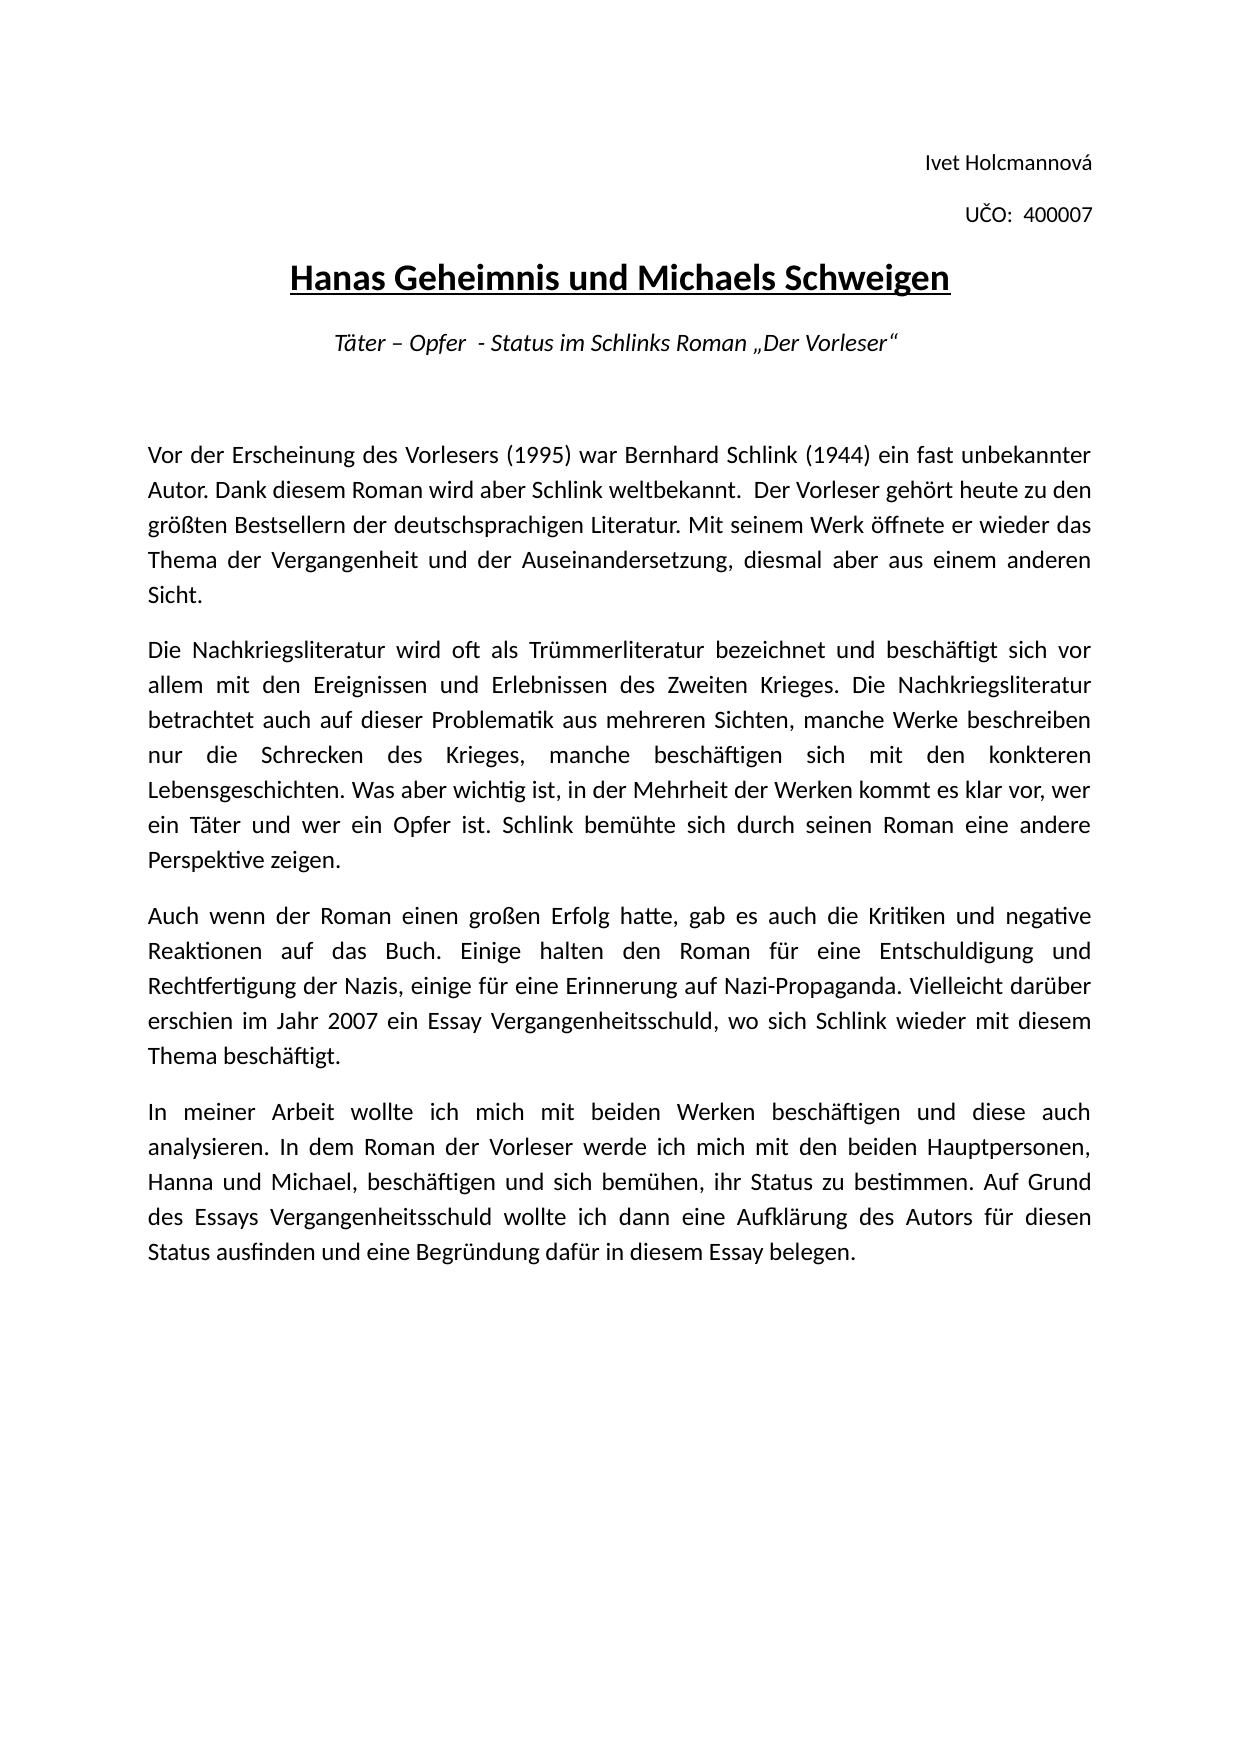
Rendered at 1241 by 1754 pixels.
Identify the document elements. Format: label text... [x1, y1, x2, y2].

text Ivet Holcmannová [148, 148, 1093, 176]
text Die Nachkriegsliteratur wird oft als Trümmerliteratur bezeichnet und beschäftigt sich vor allem mit den Ereignissen und Erlebnissen des Zweiten Krieges. Die Nachkriegsliteratur betrachtet auch auf dieser Problematik aus mehreren Sichten, manche Werke beschreiben nur die Schrecken des Krieges, manche beschäftigen sich mit den konkteren Lebensgeschichten. Was aber wichtig ist, in der Mehrheit der Werken kommt es klar vor, wer ein Täter und wer ein Opfer ist. Schlink bemühte sich durch seinen Roman eine andere Perspektive zeigen. [148, 635, 1093, 875]
text UČO: 400007 [148, 201, 1093, 229]
text Auch wenn der Roman einen großen Erfolg hatte, gab es auch die Kritiken und negative Reaktionen auf das Buch. Einige halten den Roman für eine Entschuldigung und Rechtfertigung der Nazis, einige für eine Erinnerung auf Nazi-Propaganda. Vielleicht darüber erschien im Jahr 2007 ein Essay Vergangenheitsschuld, wo sich Schlink wieder mit diesem Thema beschäftigt. [148, 901, 1093, 1071]
text Täter – Opfer - Status im Schlinks Roman „Der Vorleser“ [148, 327, 1093, 358]
text Vor der Erscheinung des Vorlesers (1995) war Bernhard Schlink (1944) ein fast unbekannter Autor. Dank diesem Roman wird aber Schlink weltbekannt. Der Vorleser gehört heute zu den größten Bestsellern der deutschsprachigen Literatur. Mit seinem Werk öffnete er wieder das Thema der Vergangenheit und der Auseinandersetzung, diesmal aber aus einem anderen Sicht. [148, 439, 1093, 609]
text In meiner Arbeit wollte ich mich mit beiden Werken beschäftigen und diese auch analysieren. In dem Roman der Vorleser werde ich mich mit den beiden Hauptpersonen, Hanna und Michael, beschäftigen und sich bemühen, ihr Status zu bestimmen. Auf Grund des Essays Vergangenheitsschuld wollte ich dann eine Aufklärung des Autors für diesen Status ausfinden und eine Begründung dafür in diesem Essay belegen. [148, 1096, 1093, 1267]
text Hanas Geheimnis und Michaels Schweigen [148, 254, 1093, 299]
